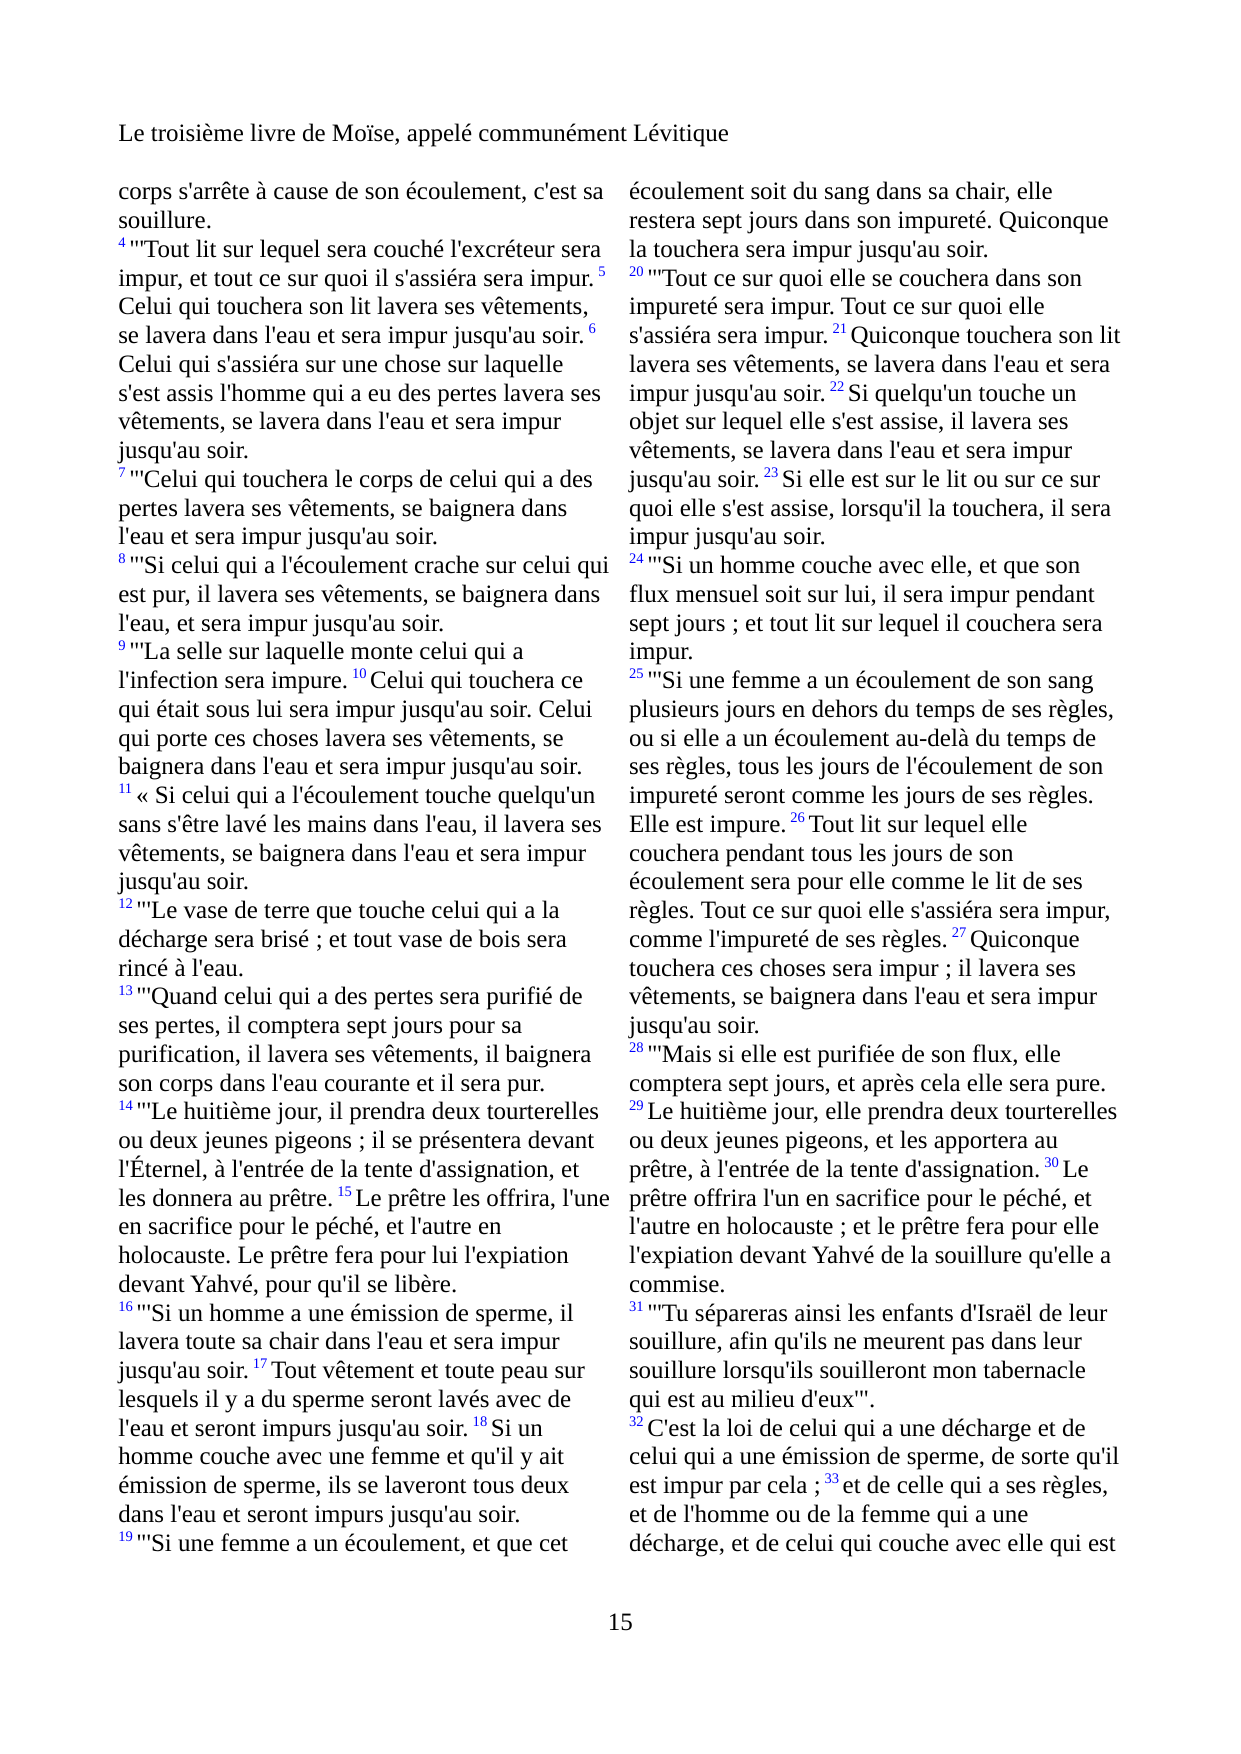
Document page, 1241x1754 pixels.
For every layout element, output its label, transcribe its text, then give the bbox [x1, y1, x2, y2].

text 13 "'Quand celui qui a des pertes sera purifié de ses pertes, il comptera sept jours pour sa purification, il lavera ses vêtements, il baignera son corps dans l'eau courante et il sera pur. [118, 981, 611, 1096]
text 8 "'Si celui qui a l'écoulement crache sur celui qui est pur, il lavera ses vêtements, se baignera dans l'eau, et sera impur jusqu'au soir. [118, 550, 611, 636]
text 7 "'Celui qui touchera le corps de celui qui a des pertes lavera ses vêtements, se baignera dans l'eau et sera impur jusqu'au soir. [118, 464, 611, 550]
text 11 « Si celui qui a l'écoulement touche quelqu'un sans s'être lavé les mains dans l'eau, il lavera ses vêtements, se baignera dans l'eau et sera impur jusqu'au soir. [118, 780, 611, 895]
text 31 "'Tu sépareras ainsi les enfants d'Israël de leur souillure, afin qu'ils ne meurent pas dans leur souillure lorsqu'ils souilleront mon tabernacle qui est au milieu d'eux'". [629, 1298, 1122, 1413]
text 25 "'Si une femme a un écoulement de son sang plusieurs jours en dehors du temps de ses règles, ou si elle a un écoulement au-delà du temps de ses règles, tous les jours de l'écoulement de son impureté seront comme les jours de ses règles. Elle est impure. 26 Tout lit sur lequel elle couchera pendant tous les jours de son écoulement sera pour elle comme le lit de ses règles. Tout ce sur quoi elle s'assiéra sera impur, comme l'impureté de ses règles. 27 Quiconque touchera ces choses sera impur ; il lavera ses vêtements, se baignera dans l'eau et sera impur jusqu'au soir. [629, 665, 1122, 1039]
text 9 "'La selle sur laquelle monte celui qui a l'infection sera impure. 10 Celui qui touchera ce qui était sous lui sera impur jusqu'au soir. Celui qui porte ces choses lavera ses vêtements, se baignera dans l'eau et sera impur jusqu'au soir. [118, 636, 611, 780]
text 16 "'Si un homme a une émission de sperme, il lavera toute sa chair dans l'eau et sera impur jusqu'au soir. 17 Tout vêtement et toute peau sur lesquels il y a du sperme seront lavés avec de l'eau et seront impurs jusqu'au soir. 18 Si un homme couche avec une femme et qu'il y ait émission de sperme, ils se laveront tous deux dans l'eau et seront impurs jusqu'au soir. [118, 1298, 611, 1528]
text 4 "'Tout lit sur lequel sera couché l'excréteur sera impur, et tout ce sur quoi il s'assiéra sera impur. 5 Celui qui touchera son lit lavera ses vêtements, se lavera dans l'eau et sera impur jusqu'au soir. 6 Celui qui s'assiéra sur une chose sur laquelle s'est assis l'homme qui a eu des pertes lavera ses vêtements, se lavera dans l'eau et sera impur jusqu'au soir. [118, 234, 611, 464]
text corps s'arrête à cause de son écoulement, c'est sa souillure. [118, 176, 611, 234]
text 28 "'Mais si elle est purifiée de son flux, elle comptera sept jours, et après cela elle sera pure. 29 Le huitième jour, elle prendra deux tourterelles ou deux jeunes pigeons, et les apportera au prêtre, à l'entrée de la tente d'assignation. 30 Le prêtre offrira l'un en sacrifice pour le péché, et l'autre en holocauste ; et le prêtre fera pour elle l'expiation devant Yahvé de la souillure qu'elle a commise. [629, 1039, 1122, 1298]
text écoulement soit du sang dans sa chair, elle restera sept jours dans son impureté. Quiconque la touchera sera impur jusqu'au soir. [629, 176, 1122, 263]
text 12 "'Le vase de terre que touche celui qui a la décharge sera brisé ; et tout vase de bois sera rincé à l'eau. [118, 895, 611, 981]
text 20 "'Tout ce sur quoi elle se couchera dans son impureté sera impur. Tout ce sur quoi elle s'assiéra sera impur. 21 Quiconque touchera son lit lavera ses vêtements, se lavera dans l'eau et sera impur jusqu'au soir. 22 Si quelqu'un touche un objet sur lequel elle s'est assise, il lavera ses vêtements, se lavera dans l'eau et sera impur jusqu'au soir. 23 Si elle est sur le lit ou sur ce sur quoi elle s'est assise, lorsqu'il la touchera, il sera impur jusqu'au soir. [629, 263, 1122, 550]
text 32 C'est la loi de celui qui a une décharge et de celui qui a une émission de sperme, de sorte qu'il est impur par cela ; 33 et de celle qui a ses règles, et de l'homme ou de la femme qui a une décharge, et de celui qui couche avec elle qui est [629, 1413, 1122, 1556]
text 19 "'Si une femme a un écoulement, et que cet [118, 1528, 611, 1556]
text 14 "'Le huitième jour, il prendra deux tourterelles ou deux jeunes pigeons ; il se présentera devant l'Éternel, à l'entrée de la tente d'assignation, et les donnera au prêtre. 15 Le prêtre les offrira, l'une en sacrifice pour le péché, et l'autre en holocauste. Le prêtre fera pour lui l'expiation devant Yahvé, pour qu'il se libère. [118, 1096, 611, 1298]
text 24 "'Si un homme couche avec elle, et que son flux mensuel soit sur lui, il sera impur pendant sept jours ; et tout lit sur lequel il couchera sera impur. [629, 550, 1122, 665]
